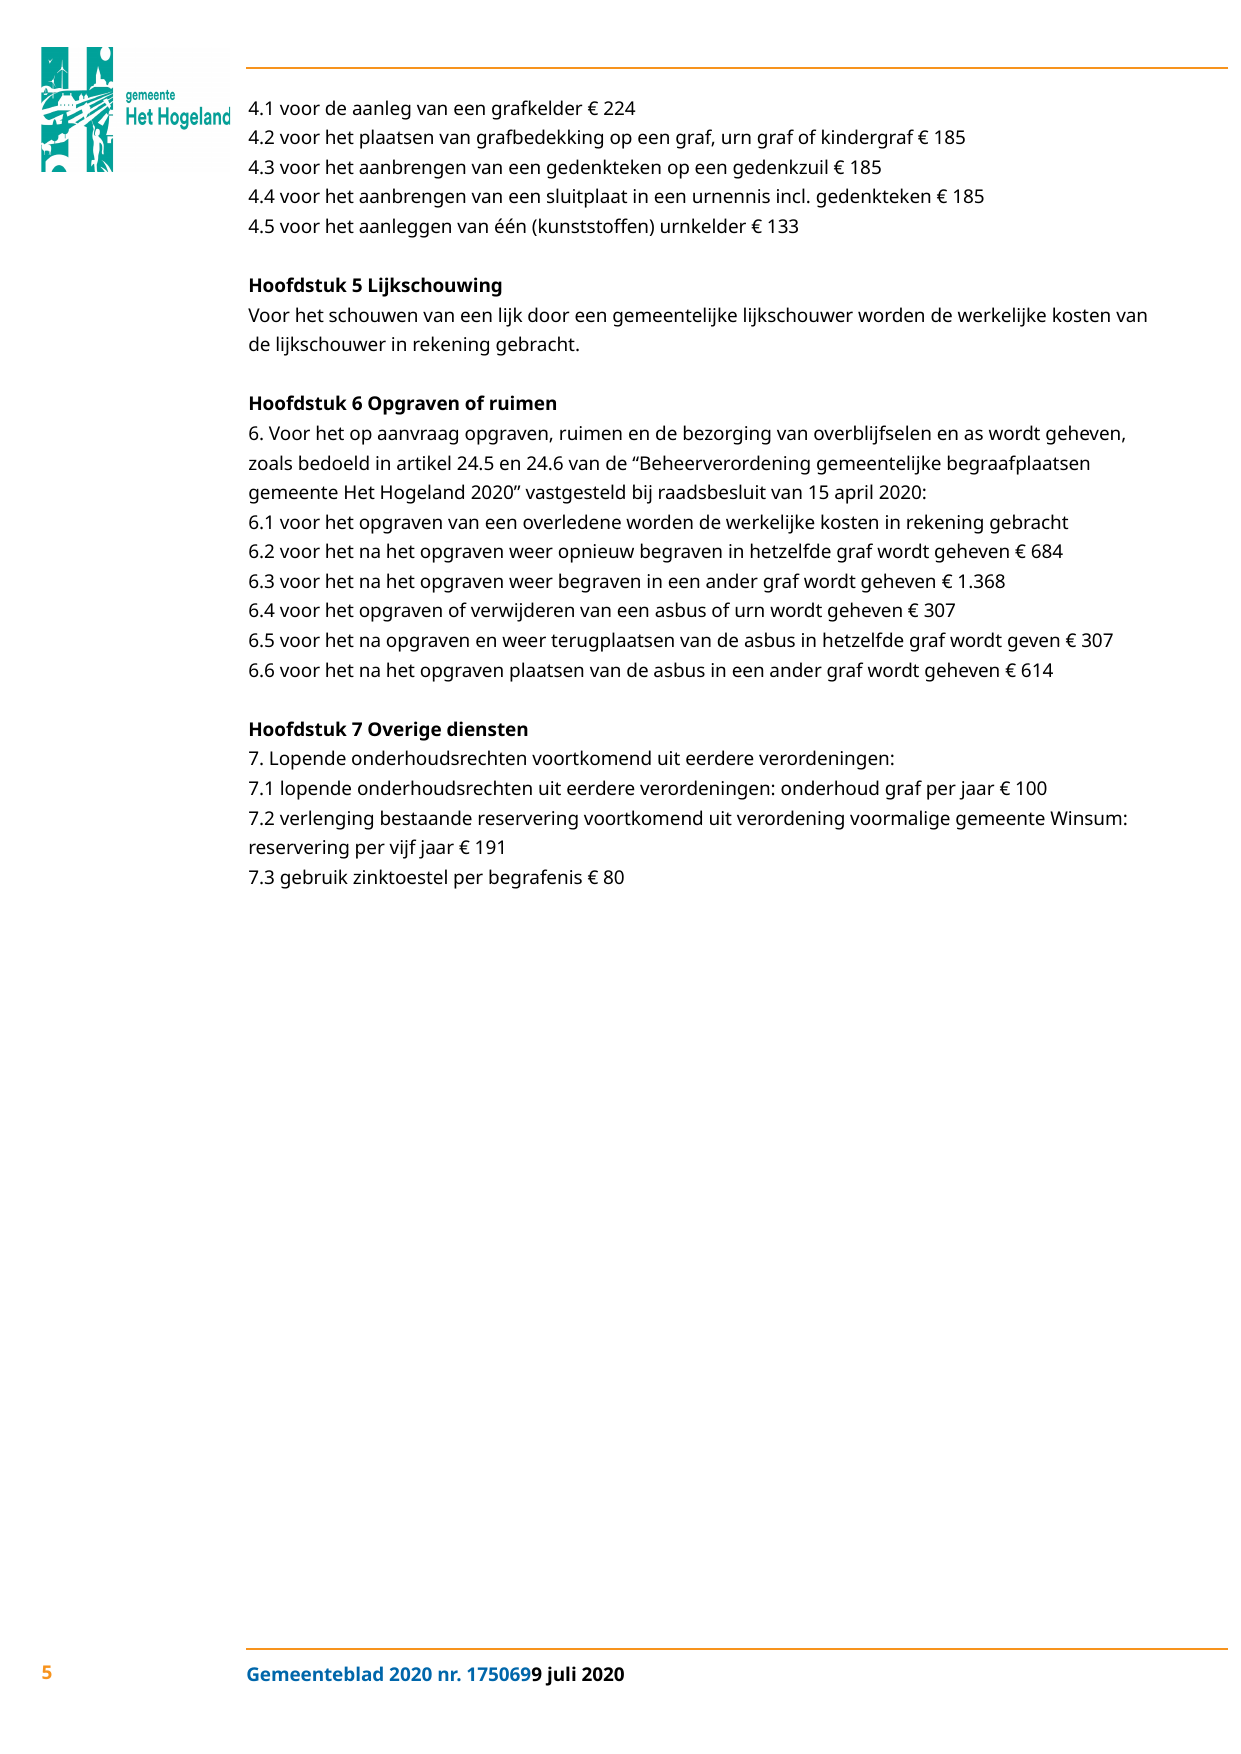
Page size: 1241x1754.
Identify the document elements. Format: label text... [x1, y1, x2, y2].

text 6. Voor het op aanvraag opgraven, ruimen en de bezorging van overblijfselen en as wordt geheven, zoals bedoeld in artikel 24.5 en 24.6 van de “Beheerverordening gemeentelijke begraafplaatsen gemeente Het Hogeland 2020” vastgesteld bij raadsbesluit van 15 april 2020: [248, 420, 1152, 505]
text Hoofdstuk 6 Opgraven of ruimen [248, 391, 1152, 416]
text 6.6 voor het na het opgraven plaatsen van de asbus in een ander graf wordt geheven € 614 [248, 657, 1152, 683]
text 6.4 voor het opgraven of verwijderen van een asbus of urn wordt geheven € 307 [248, 598, 1152, 623]
text 6.5 voor het na opgraven en weer terugplaatsen van de asbus in hetzelfde graf wordt geven € 307 [248, 627, 1152, 653]
text 4.1 voor de aanleg van een grafkelder € 224 [248, 95, 1152, 121]
text 6.1 voor het opgraven van een overledene worden de werkelijke kosten in rekening gebracht [248, 509, 1152, 535]
text 4.4 voor het aanbrengen van een sluitplaat in een urnennis incl. gedenkteken € 185 [248, 183, 1152, 209]
text Voor het schouwen van een lijk door een gemeentelijke lijkschouwer worden de werkelijke kosten van de lijkschouwer in rekening gebracht. [248, 302, 1152, 357]
text 6.2 voor het na het opgraven weer opnieuw begraven in hetzelfde graf wordt geheven € 684 [248, 538, 1152, 564]
picture [41, 47, 231, 172]
text 7.3 gebruik zinktoestel per begrafenis € 80 [248, 864, 1152, 890]
text Hoofdstuk 5 Lijkschouwing [248, 272, 1152, 298]
text 4.3 voor het aanbrengen van een gedenkteken op een gedenkzuil € 185 [248, 154, 1152, 180]
text 6.3 voor het na het opgraven weer begraven in een ander graf wordt geheven € 1.368 [248, 568, 1152, 594]
text 7.2 verlenging bestaande reservering voortkomend uit verordening voormalige gemeente Winsum: reservering per vijf jaar € 191 [248, 805, 1152, 860]
text Hoofdstuk 7 Overige diensten [248, 716, 1152, 742]
text 4.5 voor het aanleggen van één (kunststoffen) urnkelder € 133 [248, 213, 1152, 239]
text 7.1 lopende onderhoudsrechten uit eerdere verordeningen: onderhoud graf per jaar € 100 [248, 775, 1152, 801]
text 4.2 voor het plaatsen van grafbedekking op een graf, urn graf of kindergraf € 185 [248, 124, 1152, 150]
text 7. Lopende onderhoudsrechten voortkomend uit eerdere verordeningen: [248, 746, 1152, 771]
